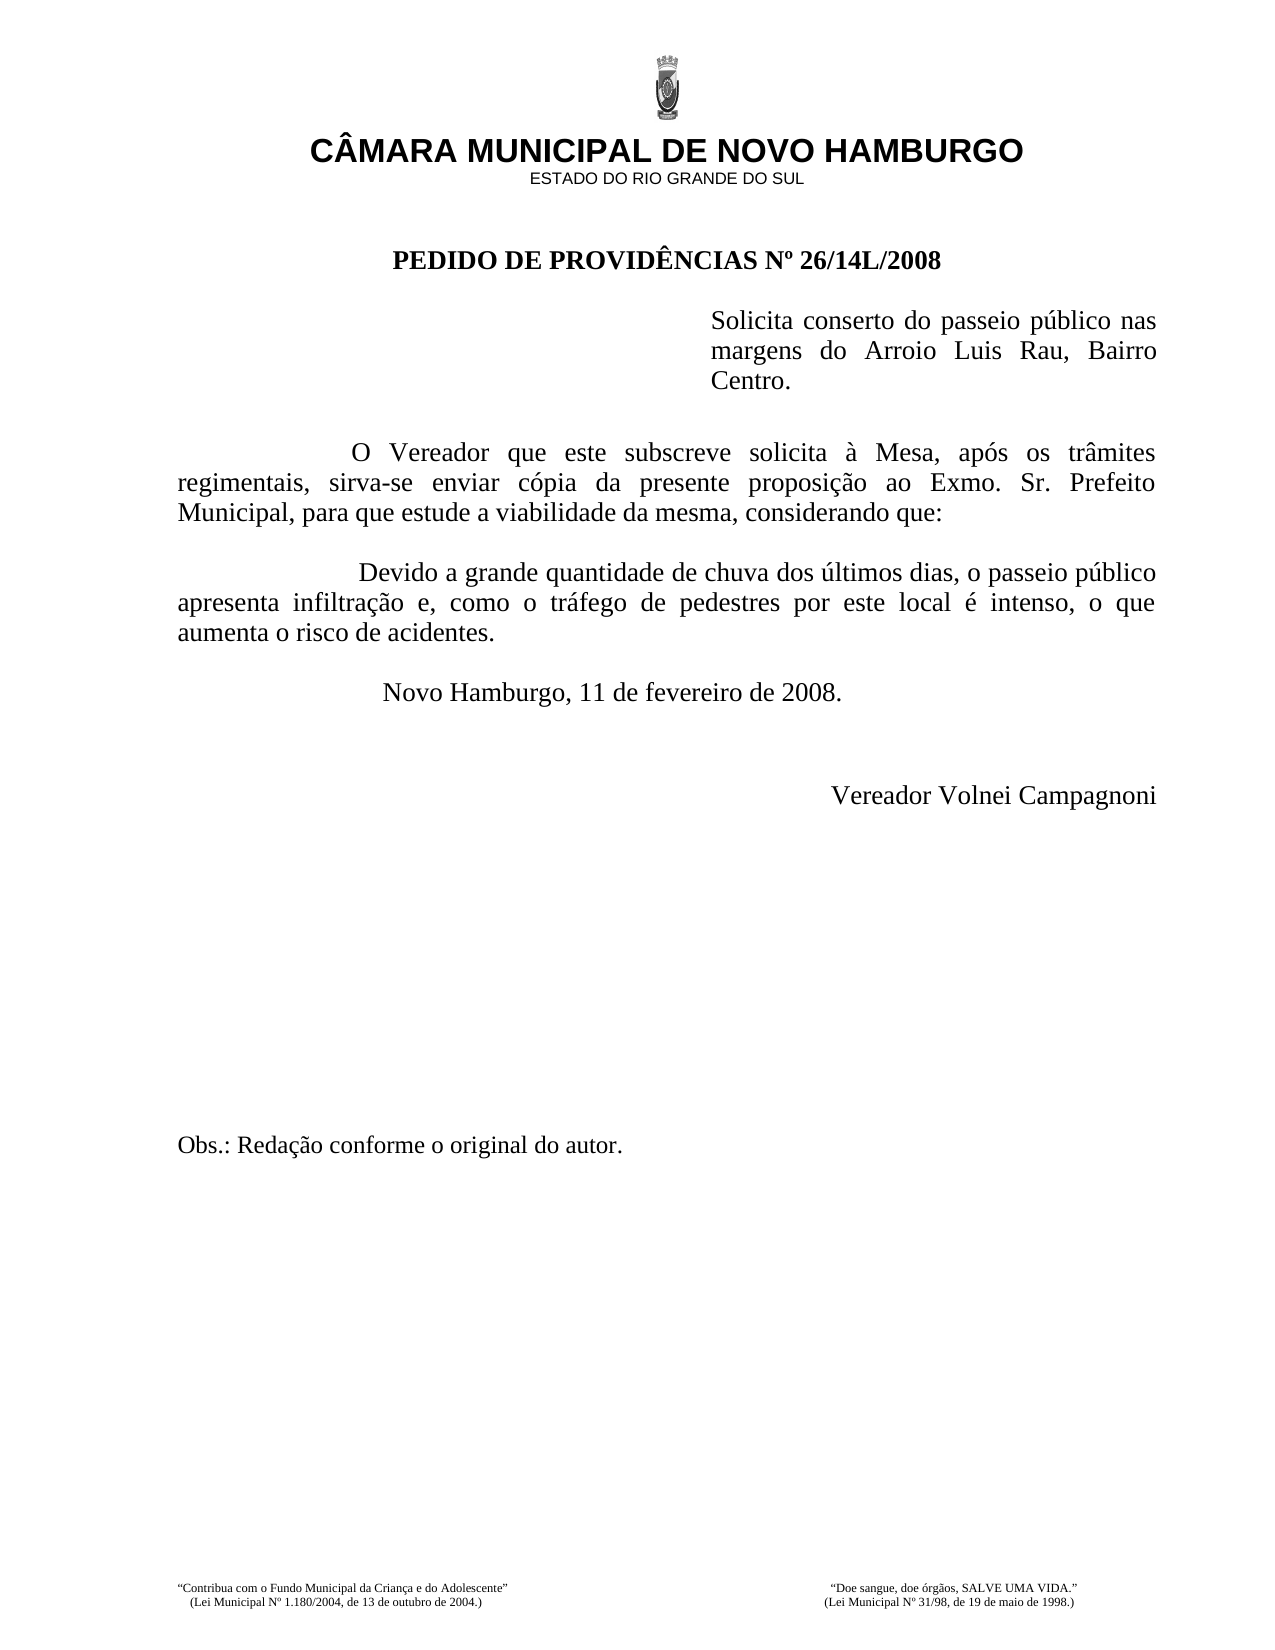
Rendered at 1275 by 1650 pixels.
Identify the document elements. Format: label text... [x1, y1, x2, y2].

text PEDIDO DE PROVIDÊNCIAS Nº 26/14L/2008 [177, 245, 1157, 275]
text Novo Hamburgo, 11 de fevereiro de 2008. [177, 677, 1157, 707]
text Vereador Volnei Campagnoni [177, 780, 1157, 810]
text Devido a grande quantidade de chuva dos últimos dias, o passeio público apresenta infiltração e, como o tráfego de pedestres por este local é intenso, o que aumenta o risco de acidentes. [177, 557, 1157, 647]
text Solicita conserto do passeio público nas margens do Arroio Luis Rau, Bairro Centro. [711, 305, 1157, 395]
text Obs.: Redação conforme o original do autor. [177, 1131, 1157, 1159]
text O Vereador que este subscreve solicita à Mesa, após os trâmites regimentais, sirva-se enviar cópia da presente proposição ao Exmo. Sr. Prefeito Municipal, para que estude a viabilidade da mesma, considerando que: [177, 437, 1157, 527]
